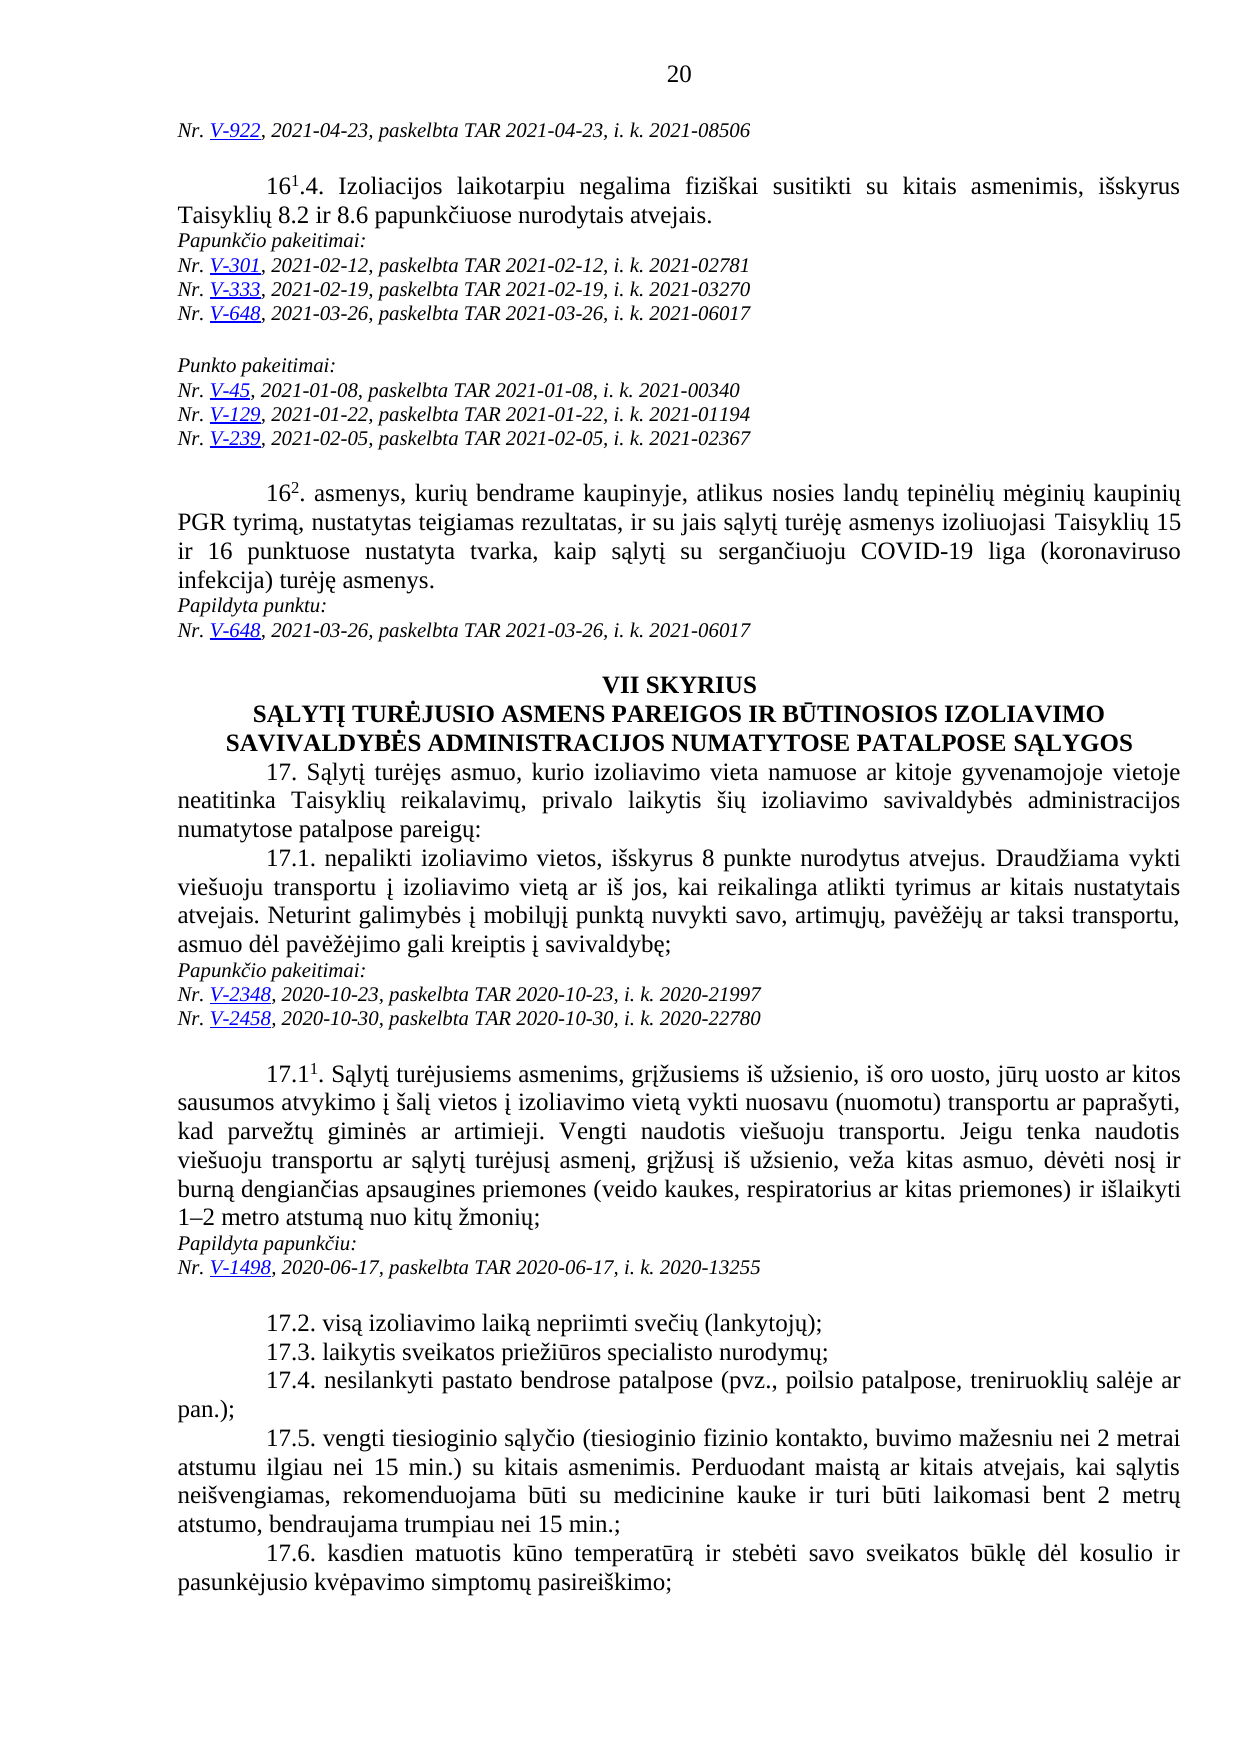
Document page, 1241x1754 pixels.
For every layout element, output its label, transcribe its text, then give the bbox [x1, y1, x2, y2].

text Nr. V-648, 2021-03-26, paskelbta TAR 2021-03-26, i. k. 2021-06017 [177, 301, 1181, 325]
text VII skyrius [177, 670, 1181, 699]
text Nr. V-333, 2021-02-19, paskelbta TAR 2021-02-19, i. k. 2021-03270 [177, 277, 1181, 301]
text Punkto pakeitimai: [177, 353, 1181, 377]
text 17.2. visą izoliavimo laiką nepriimti svečių (lankytojų); [177, 1308, 1181, 1337]
text Papunkčio pakeitimai: [177, 958, 1181, 982]
text 17.3. laikytis sveikatos priežiūros specialisto nurodymų; [177, 1337, 1181, 1366]
text 17.5. vengti tiesioginio sąlyčio (tiesioginio fizinio kontakto, buvimo mažesniu nei 2 metrai atstumu ilgiau nei 15 min.) su kitais asmenimis. Perduodant maistą ar kitais atvejais, kai sąlytis neišvengiamas, rekomenduojama būti su medicinine kauke ir turi būti laikomasi bent 2 metrų atstumo, bendraujama trumpiau nei 15 min.; [177, 1423, 1181, 1538]
text sąlytį turėjusio asmens pareigos IR BŪTINOSIOS IZOLIAVIMO savivaldybės administracijos NUMATYTOSE patalpose SĄLYGOS [177, 699, 1181, 757]
text Nr. V-648, 2021-03-26, paskelbta TAR 2021-03-26, i. k. 2021-06017 [177, 617, 1181, 642]
text Papildyta punktu: [177, 593, 1181, 617]
text 162. asmenys, kurių bendrame kaupinyje, atlikus nosies landų tepinėlių mėginių kaupinių PGR tyrimą, nustatytas teigiamas rezultatas, ir su jais sąlytį turėję asmenys izoliuojasi Taisyklių 15 ir 16 punktuose nustatyta tvarka, kaip sąlytį su sergančiuoju COVID-19 liga (koronaviruso infekcija) turėję asmenys. [177, 478, 1181, 593]
text 17. Sąlytį turėjęs asmuo, kurio izoliavimo vieta namuose ar kitoje gyvenamojoje vietoje neatitinka Taisyklių reikalavimų, privalo laikytis šių izoliavimo savivaldybės administracijos numatytose patalpose pareigų: [177, 757, 1181, 843]
text Nr. V-2348, 2020-10-23, paskelbta TAR 2020-10-23, i. k. 2020-21997 [177, 982, 1181, 1006]
text 161.4. Izoliacijos laikotarpiu negalima fiziškai susitikti su kitais asmenimis, išskyrus Taisyklių 8.2 ir 8.6 papunkčiuose nurodytais atvejais. [177, 171, 1181, 228]
text Papildyta papunkčiu: [177, 1231, 1181, 1255]
text Nr. V-45, 2021-01-08, paskelbta TAR 2021-01-08, i. k. 2021-00340 [177, 377, 1181, 402]
text Nr. V-1498, 2020-06-17, paskelbta TAR 2020-06-17, i. k. 2020-13255 [177, 1255, 1181, 1279]
text Papunkčio pakeitimai: [177, 228, 1181, 252]
text Nr. V-301, 2021-02-12, paskelbta TAR 2021-02-12, i. k. 2021-02781 [177, 252, 1181, 277]
text 17.1. nepalikti izoliavimo vietos, išskyrus 8 punkte nurodytus atvejus. Draudžiama vykti viešuoju transportu į izoliavimo vietą ar iš jos, kai reikalinga atlikti tyrimus ar kitais nustatytais atvejais. Neturint galimybės į mobilųjį punktą nuvykti savo, artimųjų, pavėžėjų ar taksi transportu, asmuo dėl pavėžėjimo gali kreiptis į savivaldybę; [177, 843, 1181, 958]
text Nr. V-2458, 2020-10-30, paskelbta TAR 2020-10-30, i. k. 2020-22780 [177, 1006, 1181, 1030]
text 17.11. Sąlytį turėjusiems asmenims, grįžusiems iš užsienio, iš oro uosto, jūrų uosto ar kitos sausumos atvykimo į šalį vietos į izoliavimo vietą vykti nuosavu (nuomotu) transportu ar paprašyti, kad parvežtų giminės ar artimieji. Vengti naudotis viešuoju transportu. Jeigu tenka naudotis viešuoju transportu ar sąlytį turėjusį asmenį, grįžusį iš užsienio, veža kitas asmuo, dėvėti nosį ir burną dengiančias apsaugines priemones (veido kaukes, respiratorius ar kitas priemones) ir išlaikyti 1–2 metro atstumą nuo kitų žmonių; [177, 1059, 1181, 1231]
text 17.6. kasdien matuotis kūno temperatūrą ir stebėti savo sveikatos būklę dėl kosulio ir pasunkėjusio kvėpavimo simptomų pasireiškimo; [177, 1538, 1181, 1596]
text Nr. V-239, 2021-02-05, paskelbta TAR 2021-02-05, i. k. 2021-02367 [177, 426, 1181, 450]
text Nr. V-922, 2021-04-23, paskelbta TAR 2021-04-23, i. k. 2021-08506 [177, 118, 1181, 142]
text Nr. V-129, 2021-01-22, paskelbta TAR 2021-01-22, i. k. 2021-01194 [177, 402, 1181, 426]
text 17.4. nesilankyti pastato bendrose patalpose (pvz., poilsio patalpose, treniruoklių salėje ar pan.); [177, 1366, 1181, 1423]
